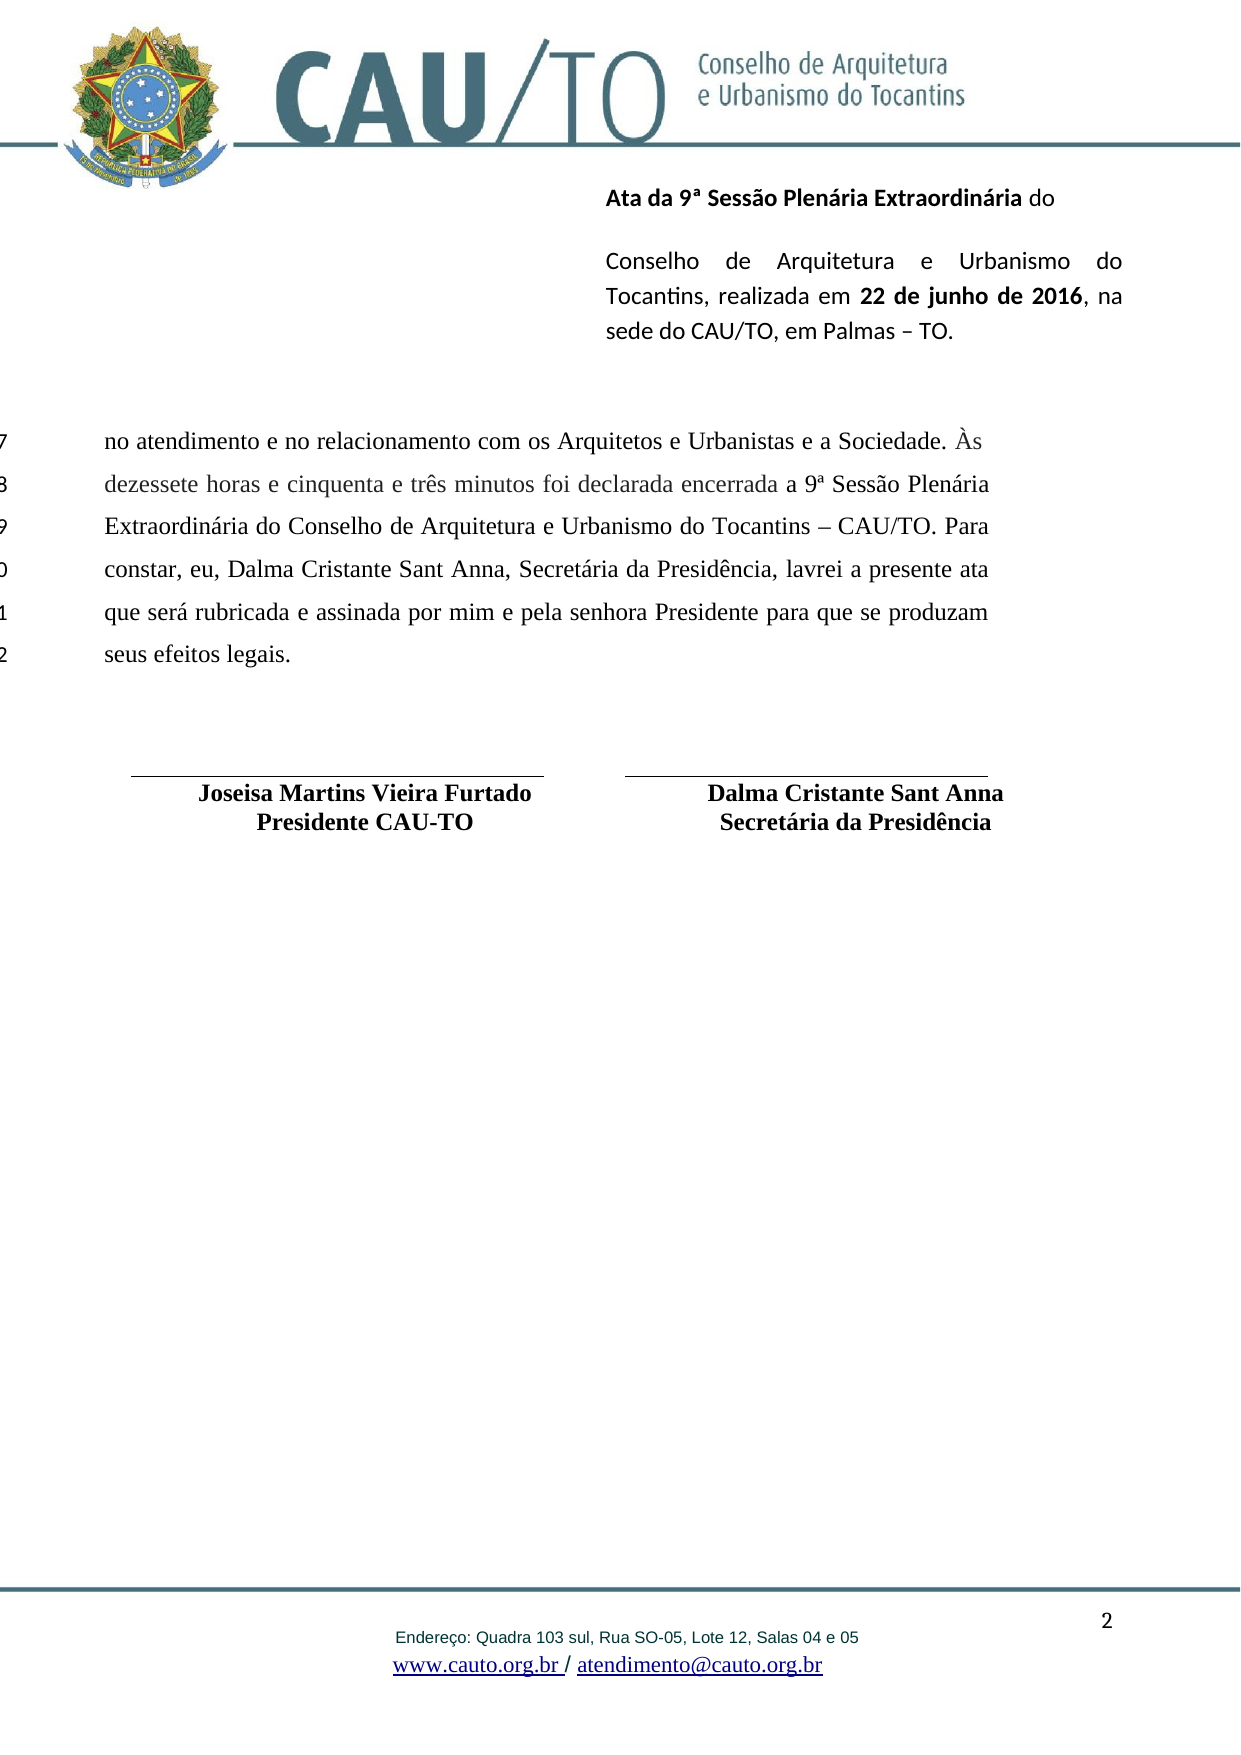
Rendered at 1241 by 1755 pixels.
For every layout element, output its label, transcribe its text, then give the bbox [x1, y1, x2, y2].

list Extraordinária do Conselho de Arquitetura e Urbanismo do Tocantins – CAU/TO. Para [0, 511, 1134, 540]
table_header Dalma Cristante Sant Anna Secretária da Presidência [625, 749, 1070, 836]
table_header Joseisa Martins Vieira Furtado Presidente CAU-TO [131, 749, 625, 836]
list constar, eu, Dalma Cristante Sant Anna, Secretária da Presidência, lavrei a presente ata [0, 554, 1134, 583]
list no atendimento e no relacionamento com os Arquitetos e Urbanistas e a Sociedade. Às [0, 426, 1134, 455]
list dezessete horas e cinquenta e três minutos foi declarada encerrada a 9ª Sessão Plenária [0, 469, 1134, 498]
list que será rubricada e assinada por mim e pela senhora Presidente para que se produzam [0, 597, 1134, 626]
list seus efeitos legais. [0, 639, 1134, 669]
text Conselho de Arquitetura e Urbanismo do Tocantins, realizada em 22 de junho de 2016, na sede do CAU/TO, em Palmas – TO. [606, 245, 1123, 345]
